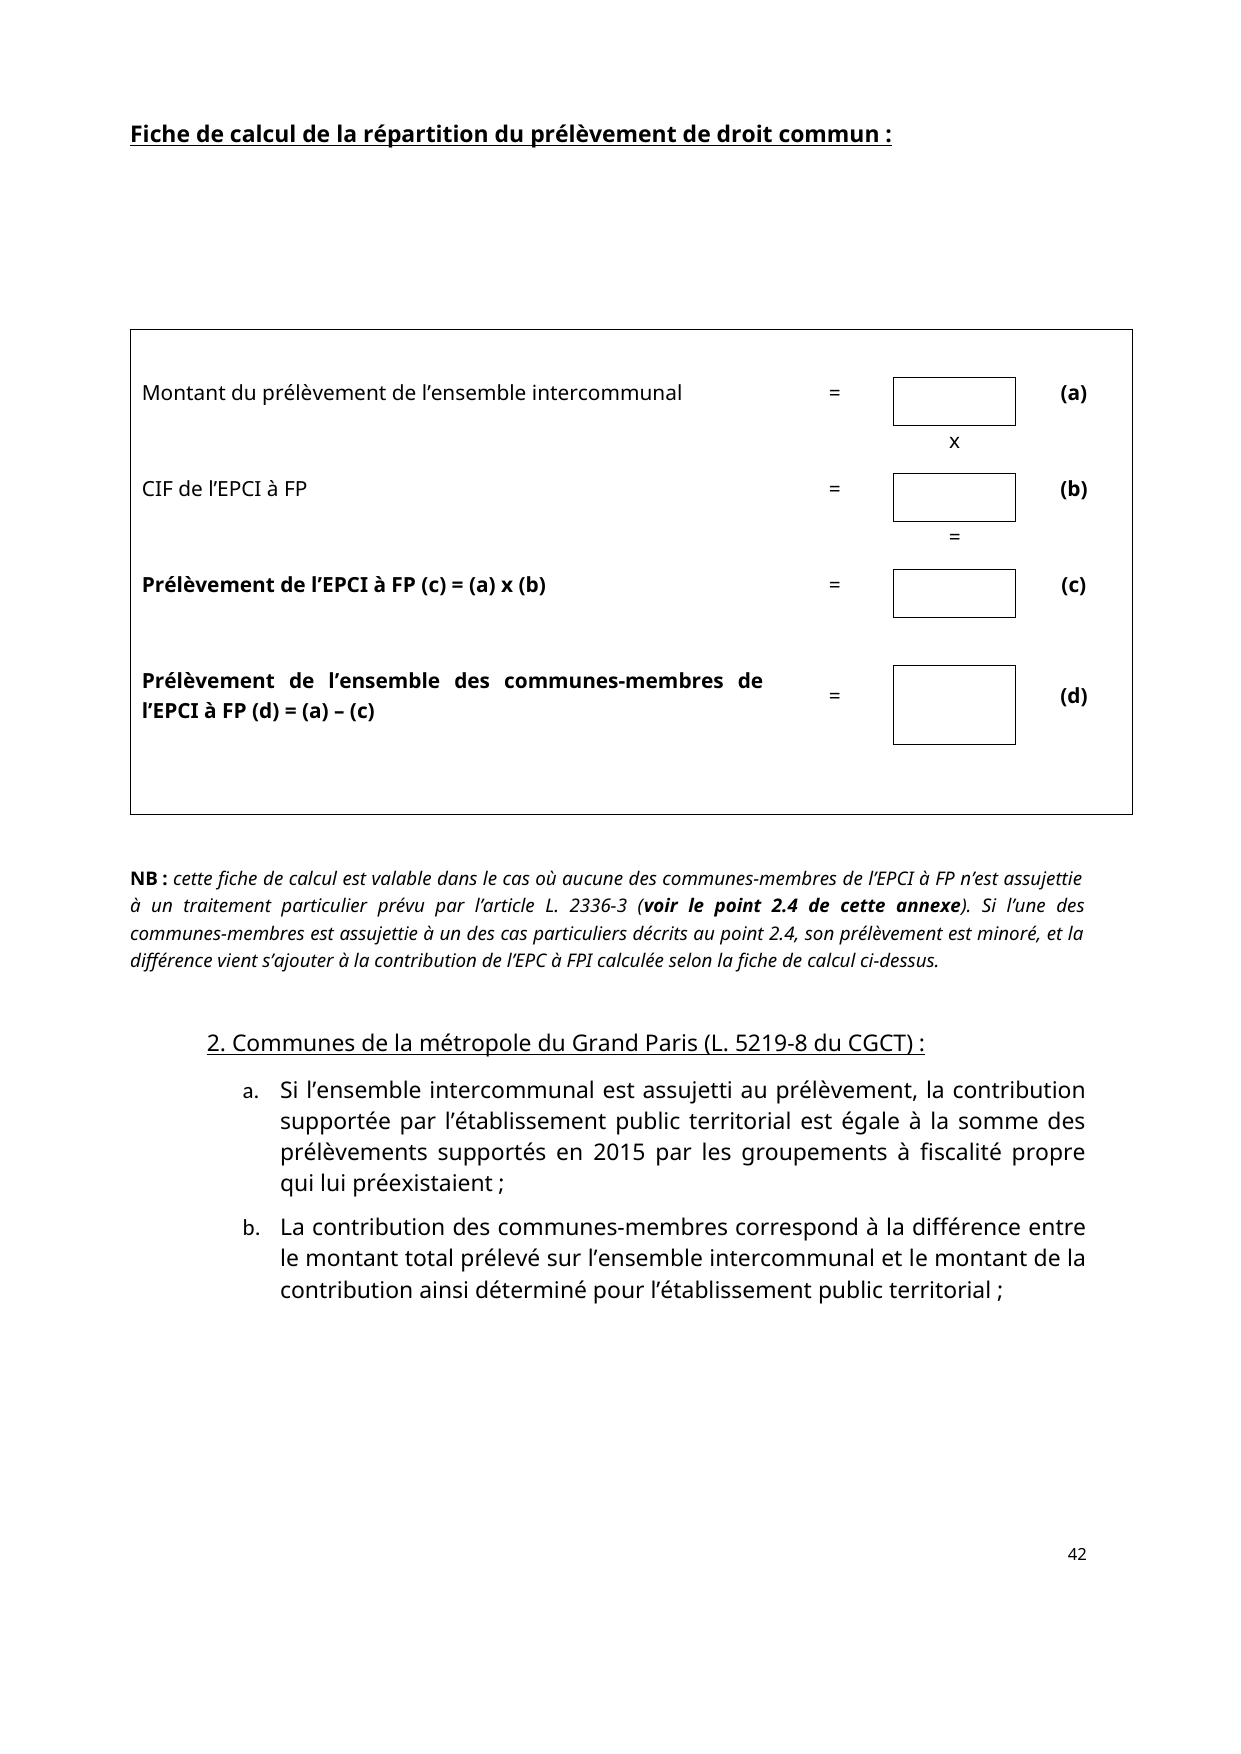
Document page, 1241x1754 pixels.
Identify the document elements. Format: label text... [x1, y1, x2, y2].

list La contribution des communes-membres correspond à la différence entre le montant total prélevé sur l’ensemble intercommunal et le montant de la contribution ainsi déterminé pour l’établissement public territorial ; [242, 1211, 1087, 1305]
table_cell Montant du prélèvement de l’ensemble intercommunal [131, 377, 775, 425]
table_cell x [894, 426, 1015, 473]
table_cell [1015, 425, 1132, 473]
table_header [131, 330, 775, 377]
table_cell [894, 474, 1015, 521]
table_cell = [894, 522, 1015, 569]
text NB : cette fiche de calcul est valable dans le cas où aucune des communes-membres de l’EPCI à FP n’est assujettie à un traitement particulier prévu par l’article L. 2336-3 (voir le point 2.4 de cette annexe). Si l’une des communes-membres est assujettie à un des cas particuliers décrits au point 2.4, son prélèvement est minoré, et la différence vient s’ajouter à la contribution de l’EPC à FPI calculée selon la fiche de calcul ci-dessus. [130, 865, 1087, 973]
table_cell (c) [1016, 569, 1132, 617]
table_cell [131, 425, 894, 473]
table_cell [775, 521, 894, 569]
table_header [775, 330, 894, 377]
table_cell [894, 570, 1015, 617]
table_cell [131, 617, 1132, 665]
table_cell CIF de l’EPCI à FP [131, 473, 775, 521]
table_cell = [775, 377, 893, 425]
table_cell (d) [1016, 665, 1132, 744]
table_cell [1015, 521, 1132, 569]
table_cell [131, 521, 775, 569]
table_cell (b) [1016, 473, 1132, 521]
table_cell Prélèvement de l’EPCI à FP (c) = (a) x (b) [131, 569, 775, 617]
text Fiche de calcul de la répartition du prélèvement de droit commun : [130, 118, 1087, 149]
table_cell [894, 378, 1015, 425]
list Si l’ensemble intercommunal est assujetti au prélèvement, la contribution supportée par l’établissement public territorial est égale à la somme des prélèvements supportés en 2015 par les groupements à fiscalité propre qui lui préexistaient ; [242, 1074, 1087, 1199]
text 2. Communes de la métropole du Grand Paris (L. 5219-8 du CGCT) : [130, 1027, 1087, 1059]
table_cell = [775, 665, 893, 744]
table_header [894, 330, 1015, 377]
table_cell = [775, 569, 893, 617]
table_cell [131, 744, 775, 813]
table_header [1015, 330, 1132, 377]
table_cell [1015, 744, 1132, 813]
table_cell [894, 745, 1015, 813]
table_cell (a) [1016, 377, 1132, 425]
table_cell = [775, 473, 893, 521]
table_cell [775, 744, 894, 813]
table_cell Prélèvement de l’ensemble des communes-membres de l’EPCI à FP (d) = (a) – (c) [131, 665, 775, 744]
table_cell [894, 666, 1015, 744]
